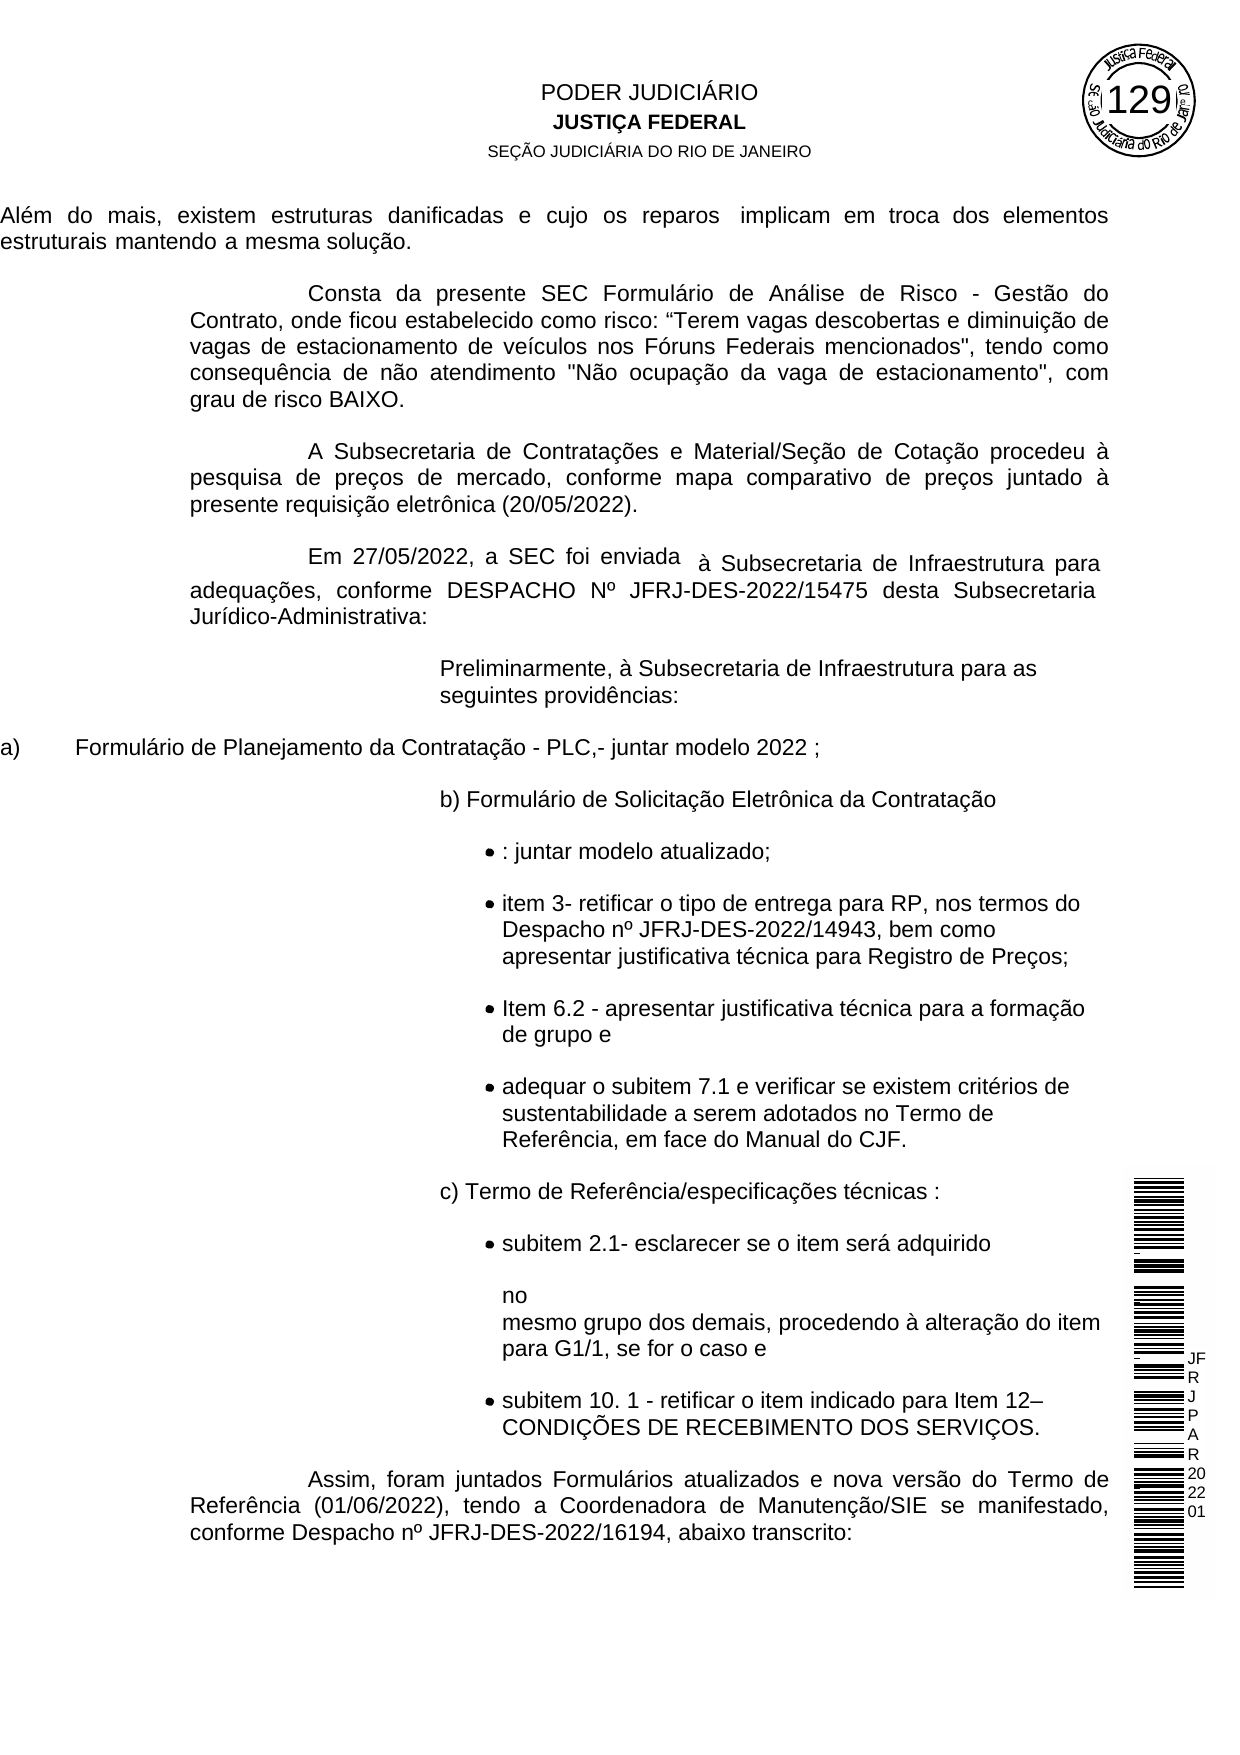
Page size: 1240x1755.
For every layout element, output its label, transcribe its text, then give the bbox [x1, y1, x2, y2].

text Item 6.2 - apresentar justificativa técnica para a formação de grupo e [502, 995, 1097, 1047]
text subitem 10. 1 - retificar o item indicado para Item 12– CONDIÇÕES DE RECEBIMENTO DOS SERVIÇOS. [502, 1387, 1109, 1440]
text e [1180, 96, 1192, 105]
text Em 27/05/2022, a SEC foi enviada [308, 543, 687, 569]
list Formulário de Solicitação Eletrônica da Contratação : juntar modelo atualizado; [439, 786, 1008, 864]
text Além do mais, existem estruturas danificadas e cujo os reparos implicam em troca dos elementos estruturais mantendo a mesma solução. [0, 202, 1109, 254]
text item 3- retificar o tipo de entrega para RP, nos termos do Despacho nº JFRJ-DES-2022/14943, bem como apresentar justificativa técnica para Registro de Preços; [502, 890, 1097, 969]
list Formulário de Planejamento da Contratação - PLC,- juntar modelo 2022 ; [0, 734, 1059, 760]
text Assim, foram juntados Formulários atualizados e nova versão do Termo de Referência (01/06/2022), tendo a Coordenadora de Manutenção/SIE se manifestado, conforme Despacho nº JFRJ-DES-2022/16194, abaixo transcrito: [189, 1466, 1109, 1545]
text ç [1088, 97, 1100, 106]
text adequações, conforme DESPACHO Nº JFRJ-DES-2022/15475 desta Subsecretaria Jurídico-Administrativa: [189, 577, 1109, 629]
text Consta da presente SEC Formulário de Análise de Risco - Gestão do Contrato, onde ficou estabelecido como risco: “Terem vagas descobertas e diminuição de vagas de estacionamento de veículos nos Fóruns Federais mencionados", tendo como consequência de não atendimento "Não ocupação da vaga de estacionamento", com grau de risco BAIXO. [189, 280, 1109, 412]
text adequar o subitem 7.1 e verificar se existem critérios de sustentabilidade a serem adotados no Termo de Referência, em face do Manual do CJF. [502, 1073, 1097, 1152]
text à Subsecretaria de Infraestrutura para [698, 550, 1239, 577]
text JFRJPAR202201785A [1187, 1349, 1206, 1521]
list Termo de Referência/especificações técnicas : subitem 2.1- esclarecer se o item será adquirido no [439, 1152, 1022, 1309]
text Preliminarmente, à Subsecretaria de Infraestrutura para as seguintes providências: [439, 655, 1109, 708]
text A Subsecretaria de Contratações e Material/Seção de Cotação procedeu à pesquisa de preços de mercado, conforme mapa comparativo de preços juntado à presente requisição eletrônica (20/05/2022). [189, 438, 1109, 517]
text mesmo grupo dos demais, procedendo à alteração do item para G1/1, se for o caso e [502, 1309, 1109, 1361]
